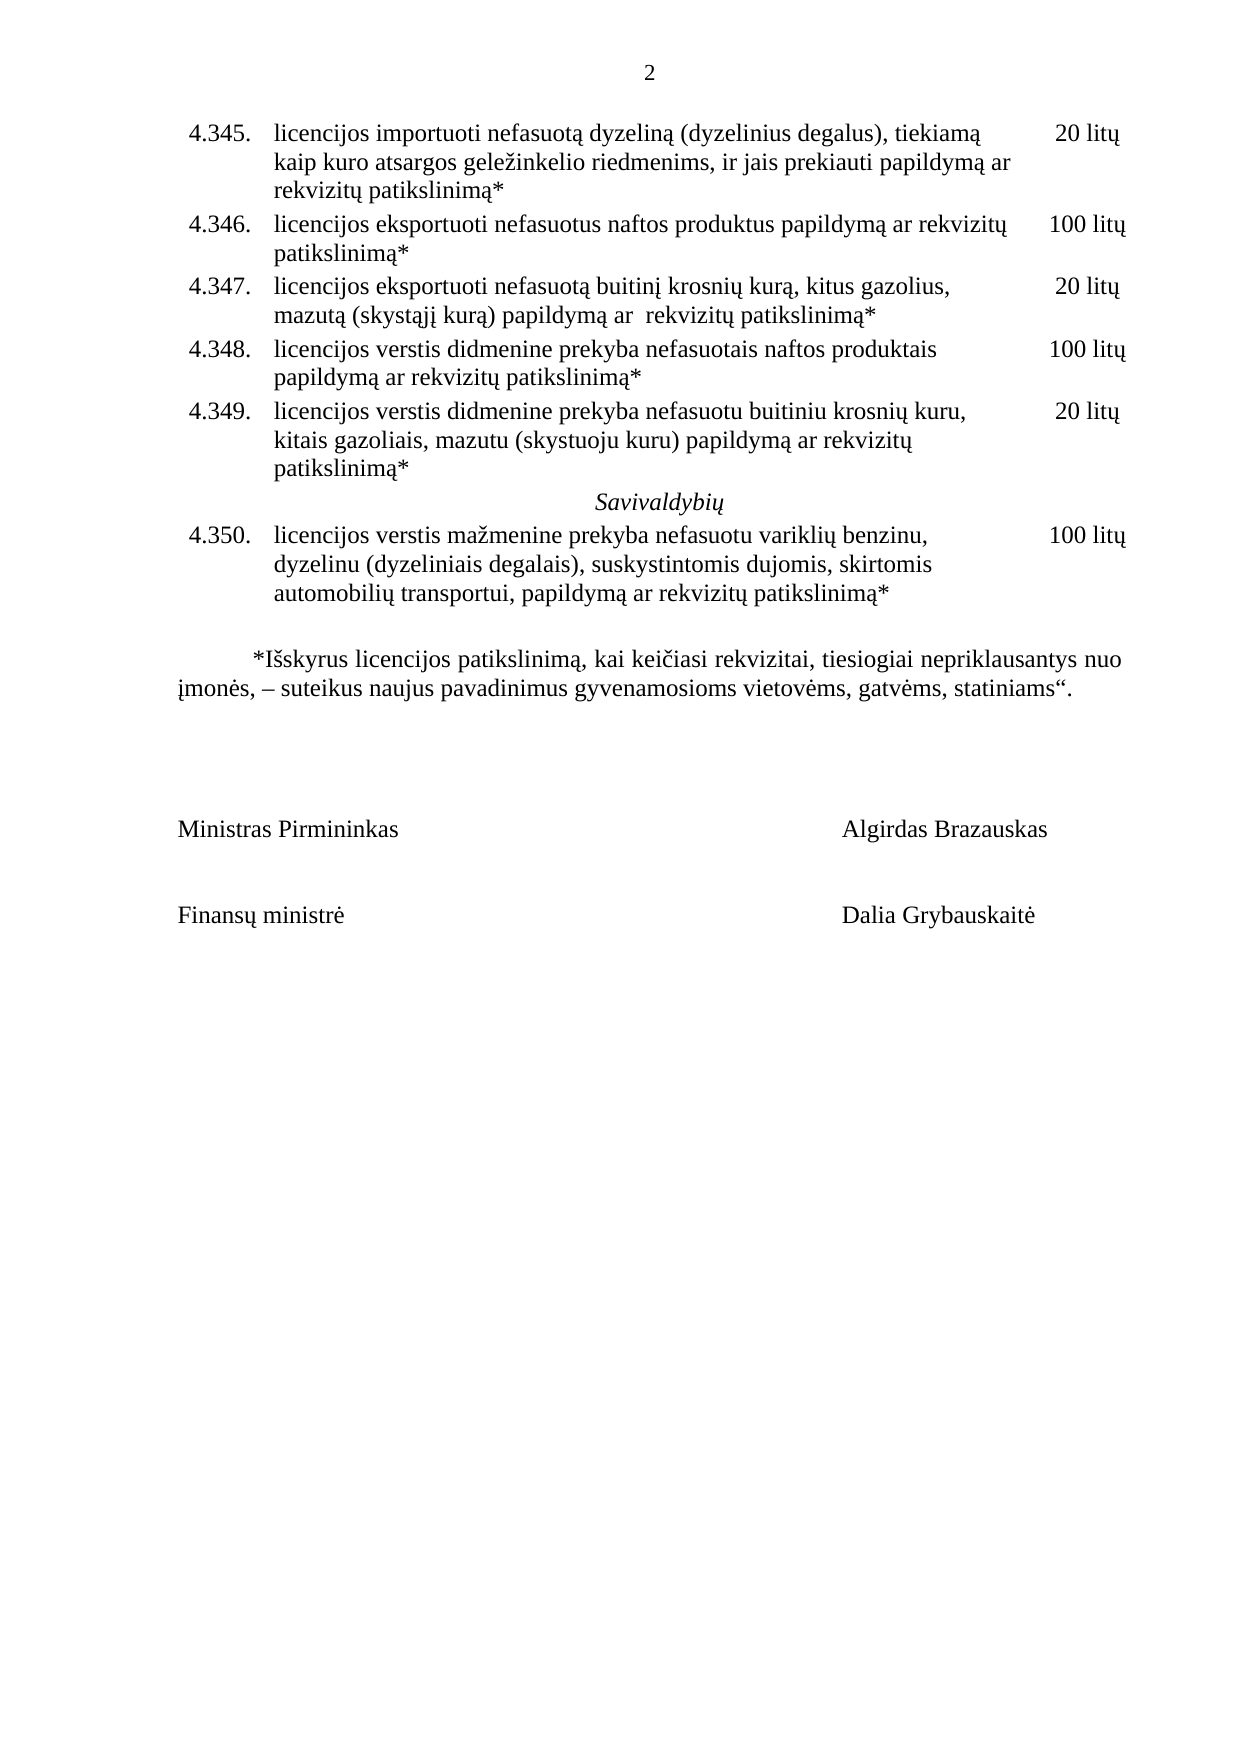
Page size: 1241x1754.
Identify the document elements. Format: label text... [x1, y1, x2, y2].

text *Išskyrus licencijos patikslinimą, kai keičiasi rekvizitai, tiesiogiai nepriklausantys nuo įmonės, – suteikus naujus pavadinimus gyvenamosioms vietovėms, gatvėms, statiniams“. [177, 644, 1122, 702]
table_cell 100 litų [1030, 329, 1144, 391]
table_cell 4.348. [177, 329, 262, 391]
table_cell 4.350. [177, 516, 262, 607]
table_cell 4.349. [177, 391, 262, 482]
table_cell licencijos eksportuoti nefasuotą buitinį krosnių kurą, kitus gazolius, mazutą (skystąjį kurą) papildymą ar rekvizitų patikslinimą* [262, 267, 1030, 329]
table_cell 4.347. [177, 267, 262, 329]
table_cell 20 litų [1030, 391, 1144, 482]
table_cell 4.345. [177, 118, 262, 204]
table_cell Savivaldybių [177, 482, 1144, 516]
table_cell licencijos verstis mažmenine prekyba nefasuotu variklių benzinu, dyzelinu (dyzeliniais degalais), suskystintomis dujomis, skirtomis automobilių transportui, papildymą ar rekvizitų patikslinimą* [262, 516, 1030, 607]
text Finansų ministrė Dalia Grybauskaitė [177, 901, 1122, 929]
table_cell 100 litų [1030, 516, 1144, 607]
table_cell 100 litų [1030, 204, 1144, 267]
table_cell licencijos verstis didmenine prekyba nefasuotais naftos produktais papildymą ar rekvizitų patikslinimą* [262, 329, 1030, 391]
text Ministras Pirmininkas Algirdas Brazauskas [177, 814, 1122, 843]
table_cell 20 litų [1030, 267, 1144, 329]
table_cell licencijos eksportuoti nefasuotus naftos produktus papildymą ar rekvizitų patikslinimą* [262, 204, 1030, 267]
table_cell 4.346. [177, 204, 262, 267]
table_cell licencijos importuoti nefasuotą dyzeliną (dyzelinius degalus), tiekiamą kaip kuro atsargos geležinkelio riedmenims, ir jais prekiauti papildymą ar rekvizitų patikslinimą* [262, 118, 1030, 204]
table_cell licencijos verstis didmenine prekyba nefasuotu buitiniu krosnių kuru, kitais gazoliais, mazutu (skystuoju kuru) papildymą ar rekvizitų patikslinimą* [262, 391, 1030, 482]
table_cell 20 litų [1030, 118, 1144, 204]
